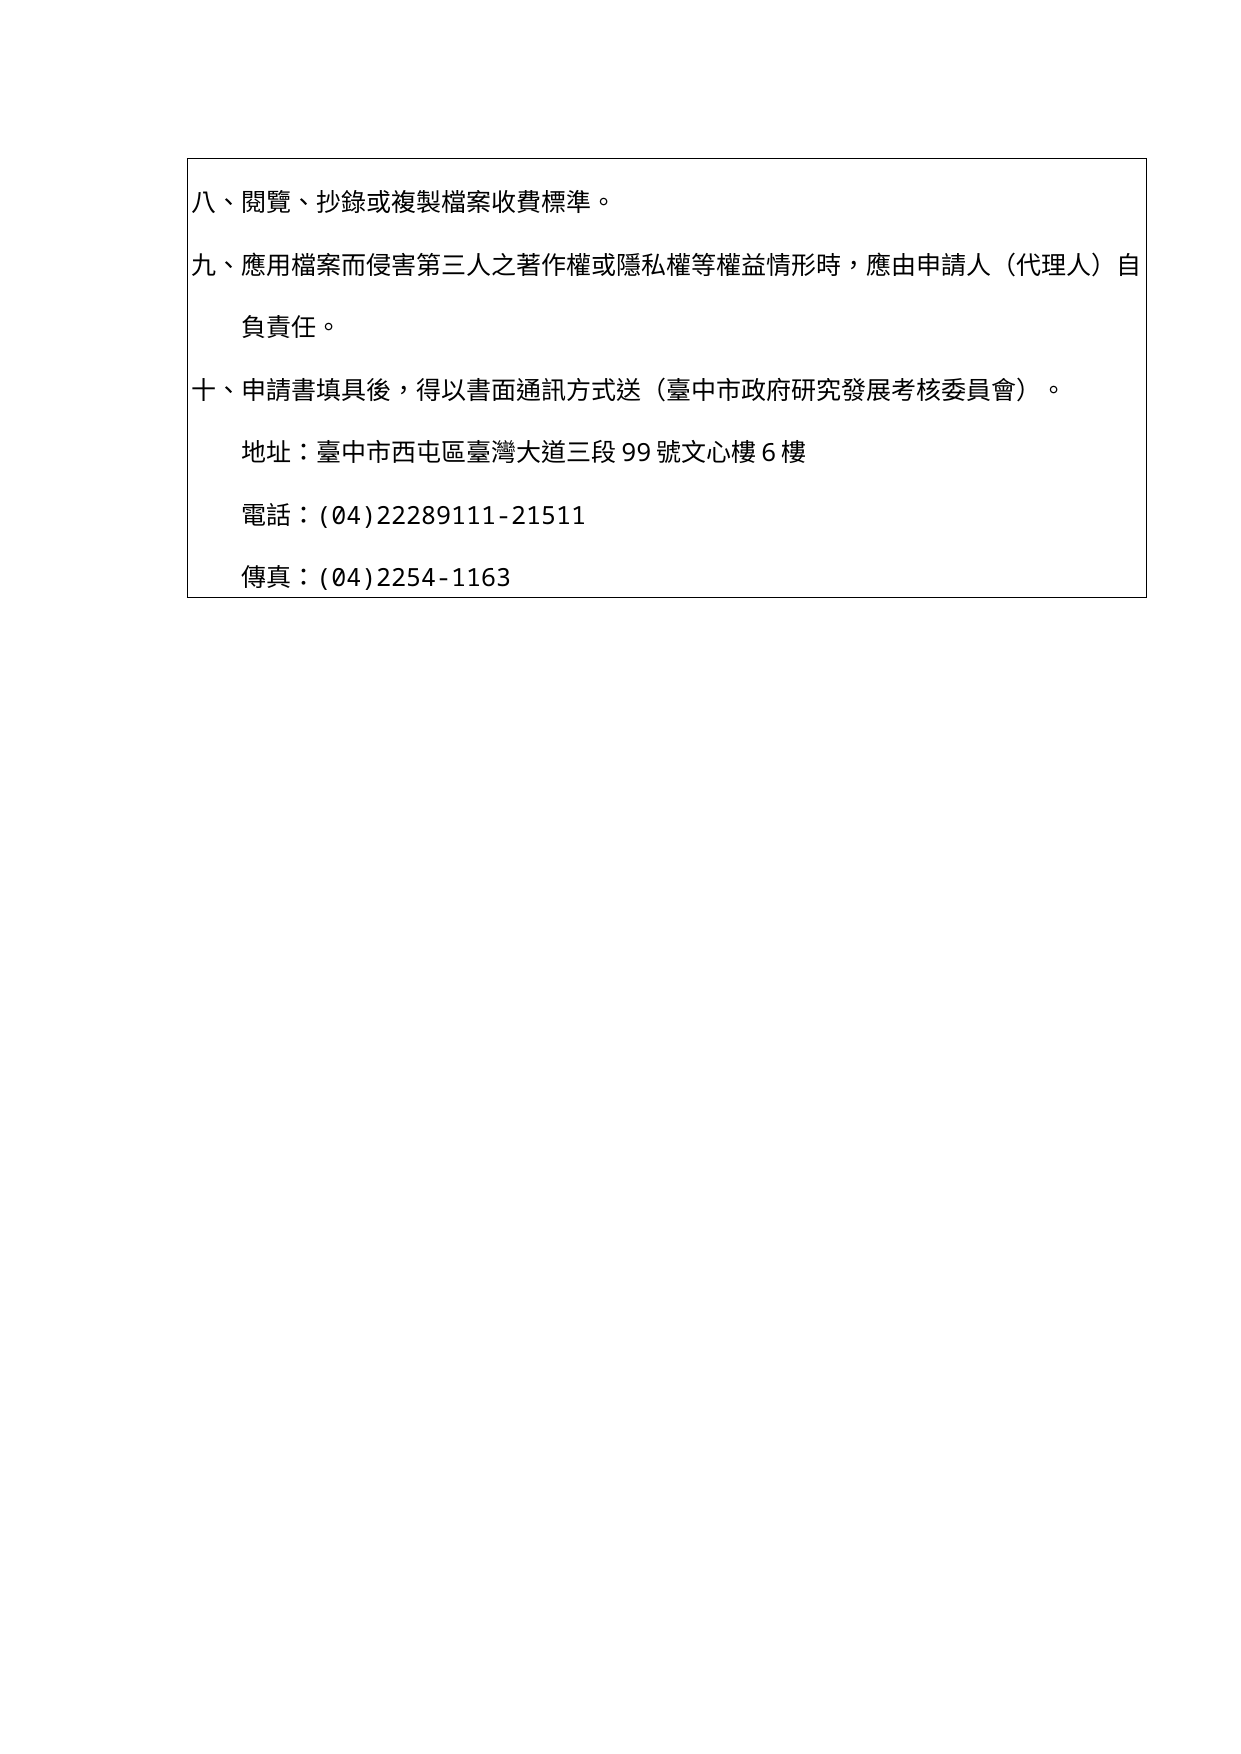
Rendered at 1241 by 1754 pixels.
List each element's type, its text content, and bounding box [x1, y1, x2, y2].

table_header 八、閱覽、抄錄或複製檔案收費標準。 九、應用檔案而侵害第三人之著作權或隱私權等權益情形時，應由申請人（代理人）自負責任。 十、申請書填具後，得以書面通訊方式送（臺中市政府研究發展考核委員會）。 地址：臺中市西屯區臺灣大道三段99號文心樓6樓 電話：(04)22289111-21511 傳真：(04)2254-1163 [188, 159, 1146, 597]
